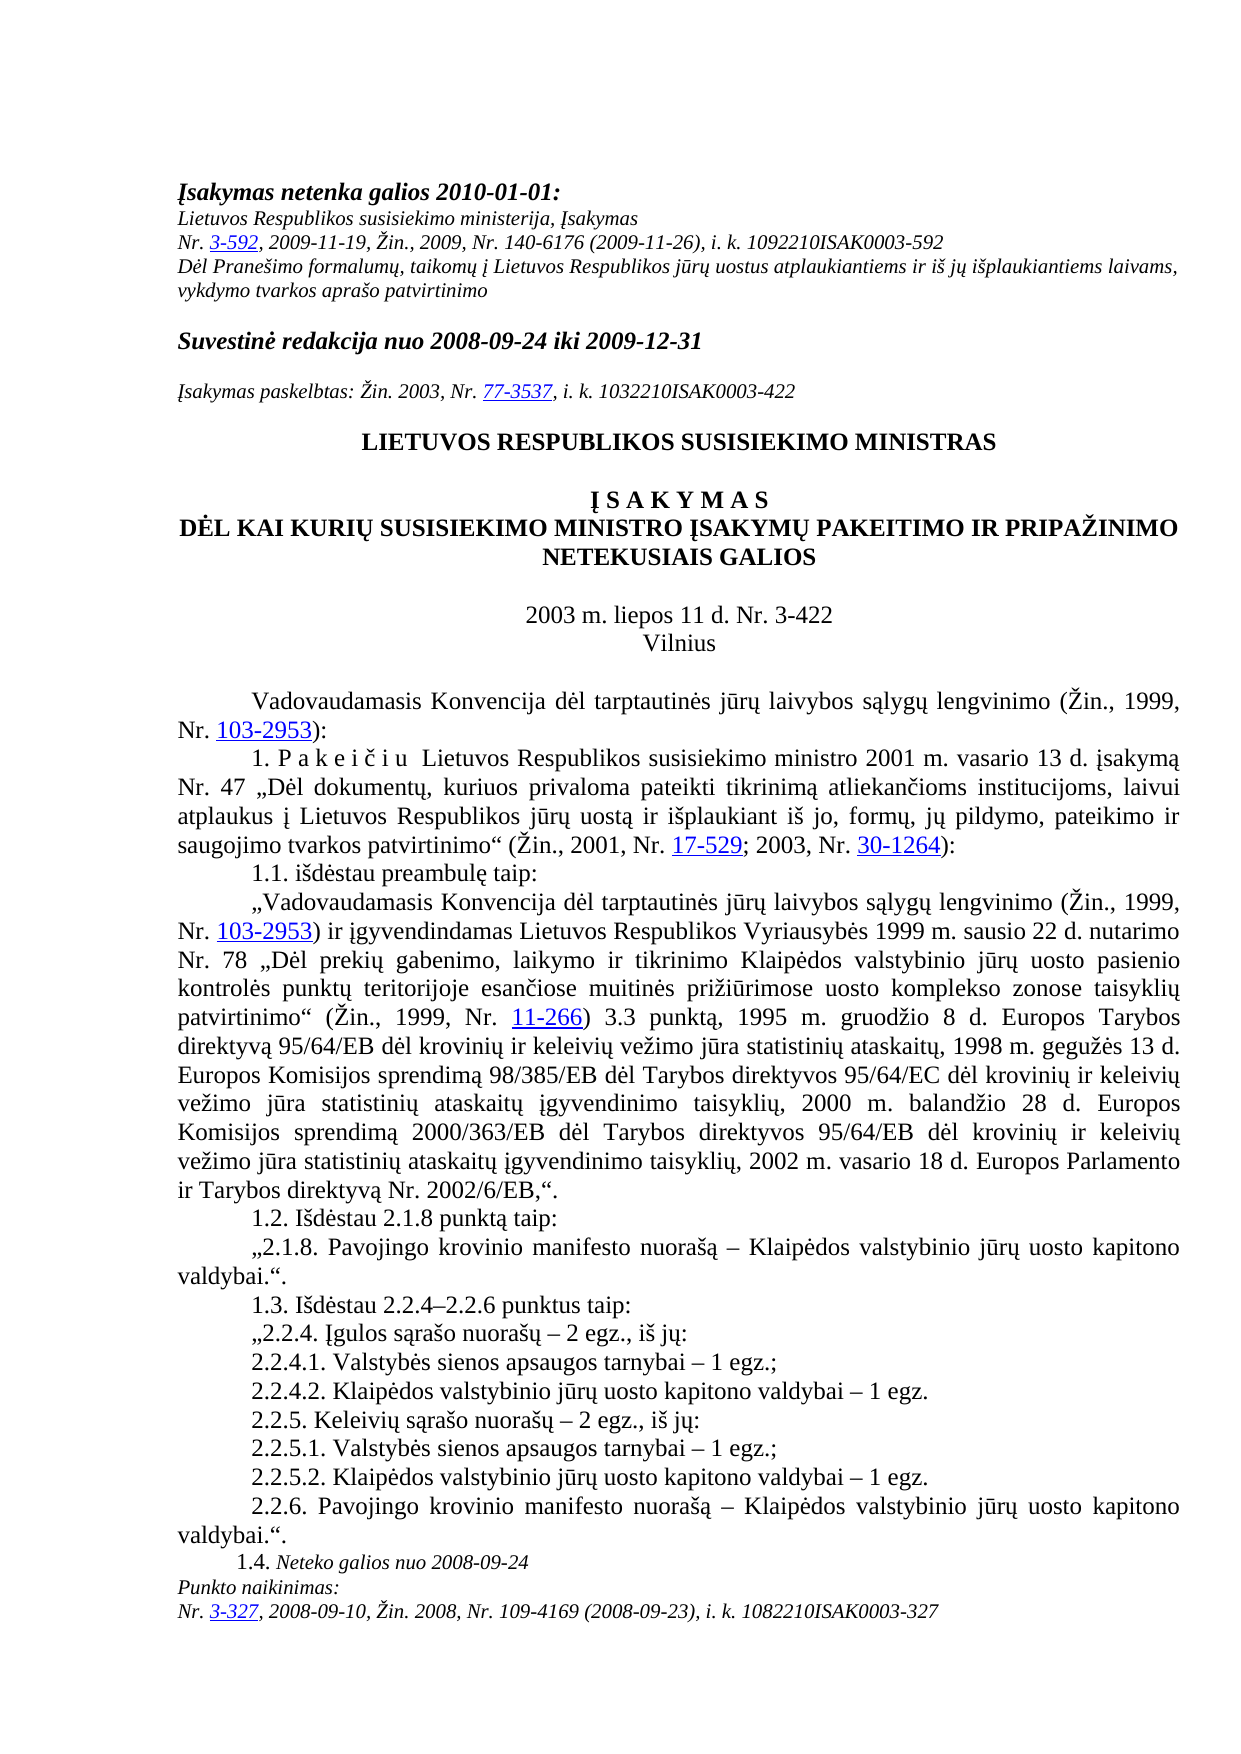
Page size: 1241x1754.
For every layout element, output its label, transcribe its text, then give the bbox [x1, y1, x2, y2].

text Įsakymas paskelbtas: Žin. 2003, Nr. 77-3537, i. k. 1032210ISAK0003-422 [177, 379, 1181, 403]
text Dėl Pranešimo formalumų, taikomų į Lietuvos Respublikos jūrų uostus atplaukiantiems ir iš jų išplaukiantiems laivams, vykdymo tvarkos aprašo patvirtinimo [177, 254, 1181, 302]
text DĖL KAI KURIŲ SUSISIEKIMO MINISTRO ĮSAKYMŲ PAKEITIMO IR PRIPAŽINIMO NETEKUSIAIS GALIOS [177, 513, 1181, 571]
text 2003 m. liepos 11 d. Nr. 3-422 [177, 600, 1181, 628]
text Suvestinė redakcija nuo 2008-09-24 iki 2009-12-31 [177, 326, 1181, 355]
text LIETUVOS RESPUBLIKOS SUSISIEKIMO MINISTRAS [177, 427, 1181, 456]
text Lietuvos Respublikos susisiekimo ministerija, Įsakymas [177, 206, 1181, 230]
text 1.3. Išdėstau 2.2.4–2.2.6 punktus taip: [177, 1290, 1181, 1318]
text 2.2.4.2. Klaipėdos valstybinio jūrų uosto kapitono valdybai – 1 egz. [177, 1376, 1181, 1405]
text 2.2.6. Pavojingo krovinio manifesto nuorašą – Klaipėdos valstybinio jūrų uosto kapitono valdybai.“. [177, 1491, 1181, 1548]
text Nr. 3-592, 2009-11-19, Žin., 2009, Nr. 140-6176 (2009-11-26), i. k. 1092210ISAK0003-592 [177, 230, 1181, 254]
text Įsakymas netenka galios 2010-01-01: [177, 177, 1181, 206]
text 2.2.5.1. Valstybės sienos apsaugos tarnybai – 1 egz.; [177, 1433, 1181, 1462]
text Punkto naikinimas: [177, 1575, 1181, 1599]
text Nr. 3-327, 2008-09-10, Žin. 2008, Nr. 109-4169 (2008-09-23), i. k. 1082210ISAK0003-327 [177, 1599, 1181, 1623]
text 1.1. išdėstau preambulę taip: [177, 858, 1181, 887]
text 2.2.5. Keleivių sąrašo nuorašų – 2 egz., iš jų: [177, 1405, 1181, 1433]
text Į S A K Y M A S [177, 485, 1181, 513]
text 1. Pakeičiu Lietuvos Respublikos susisiekimo ministro 2001 m. vasario 13 d. įsakymą Nr. 47 „Dėl dokumentų, kuriuos privaloma pateikti tikrinimą atliekančioms institucijoms, laivui atplaukus į Lietuvos Respublikos jūrų uostą ir išplaukiant iš jo, formų, jų pildymo, pateikimo ir saugojimo tvarkos patvirtinimo“ (Žin., 2001, Nr. 17-529; 2003, Nr. 30-1264): [177, 743, 1181, 858]
text „Vadovaudamasis Konvencija dėl tarptautinės jūrų laivybos sąlygų lengvinimo (Žin., 1999, Nr. 103-2953) ir įgyvendindamas Lietuvos Respublikos Vyriausybės 1999 m. sausio 22 d. nutarimo Nr. 78 „Dėl prekių gabenimo, laikymo ir tikrinimo Klaipėdos valstybinio jūrų uosto pasienio kontrolės punktų teritorijoje esančiose muitinės prižiūrimose uosto komplekso zonose taisyklių patvirtinimo“ (Žin., 1999, Nr. 11-266) 3.3 punktą, 1995 m. gruodžio 8 d. Europos Tarybos direktyvą 95/64/EB dėl krovinių ir keleivių vežimo jūra statistinių ataskaitų, 1998 m. gegužės 13 d. Europos Komisijos sprendimą 98/385/EB dėl Tarybos direktyvos 95/64/EC dėl krovinių ir keleivių vežimo jūra statistinių ataskaitų įgyvendinimo taisyklių, 2000 m. balandžio 28 d. Europos Komisijos sprendimą 2000/363/EB dėl Tarybos direktyvos 95/64/EB dėl krovinių ir keleivių vežimo jūra statistinių ataskaitų įgyvendinimo taisyklių, 2002 m. vasario 18 d. Europos Parlamento ir Tarybos direktyvą Nr. 2002/6/EB,“. [177, 887, 1181, 1203]
text Vilnius [177, 628, 1181, 657]
text „2.2.4. Įgulos sąrašo nuorašų – 2 egz., iš jų: [177, 1318, 1181, 1347]
text 2.2.4.1. Valstybės sienos apsaugos tarnybai – 1 egz.; [177, 1347, 1181, 1376]
text 1.2. Išdėstau 2.1.8 punktą taip: [177, 1203, 1181, 1232]
text 2.2.5.2. Klaipėdos valstybinio jūrų uosto kapitono valdybai – 1 egz. [177, 1462, 1181, 1491]
text „2.1.8. Pavojingo krovinio manifesto nuorašą – Klaipėdos valstybinio jūrų uosto kapitono valdybai.“. [177, 1232, 1181, 1290]
text 1.4. Neteko galios nuo 2008-09-24 [177, 1548, 1181, 1575]
text Vadovaudamasis Konvencija dėl tarptautinės jūrų laivybos sąlygų lengvinimo (Žin., 1999, Nr. 103-2953): [177, 686, 1181, 743]
